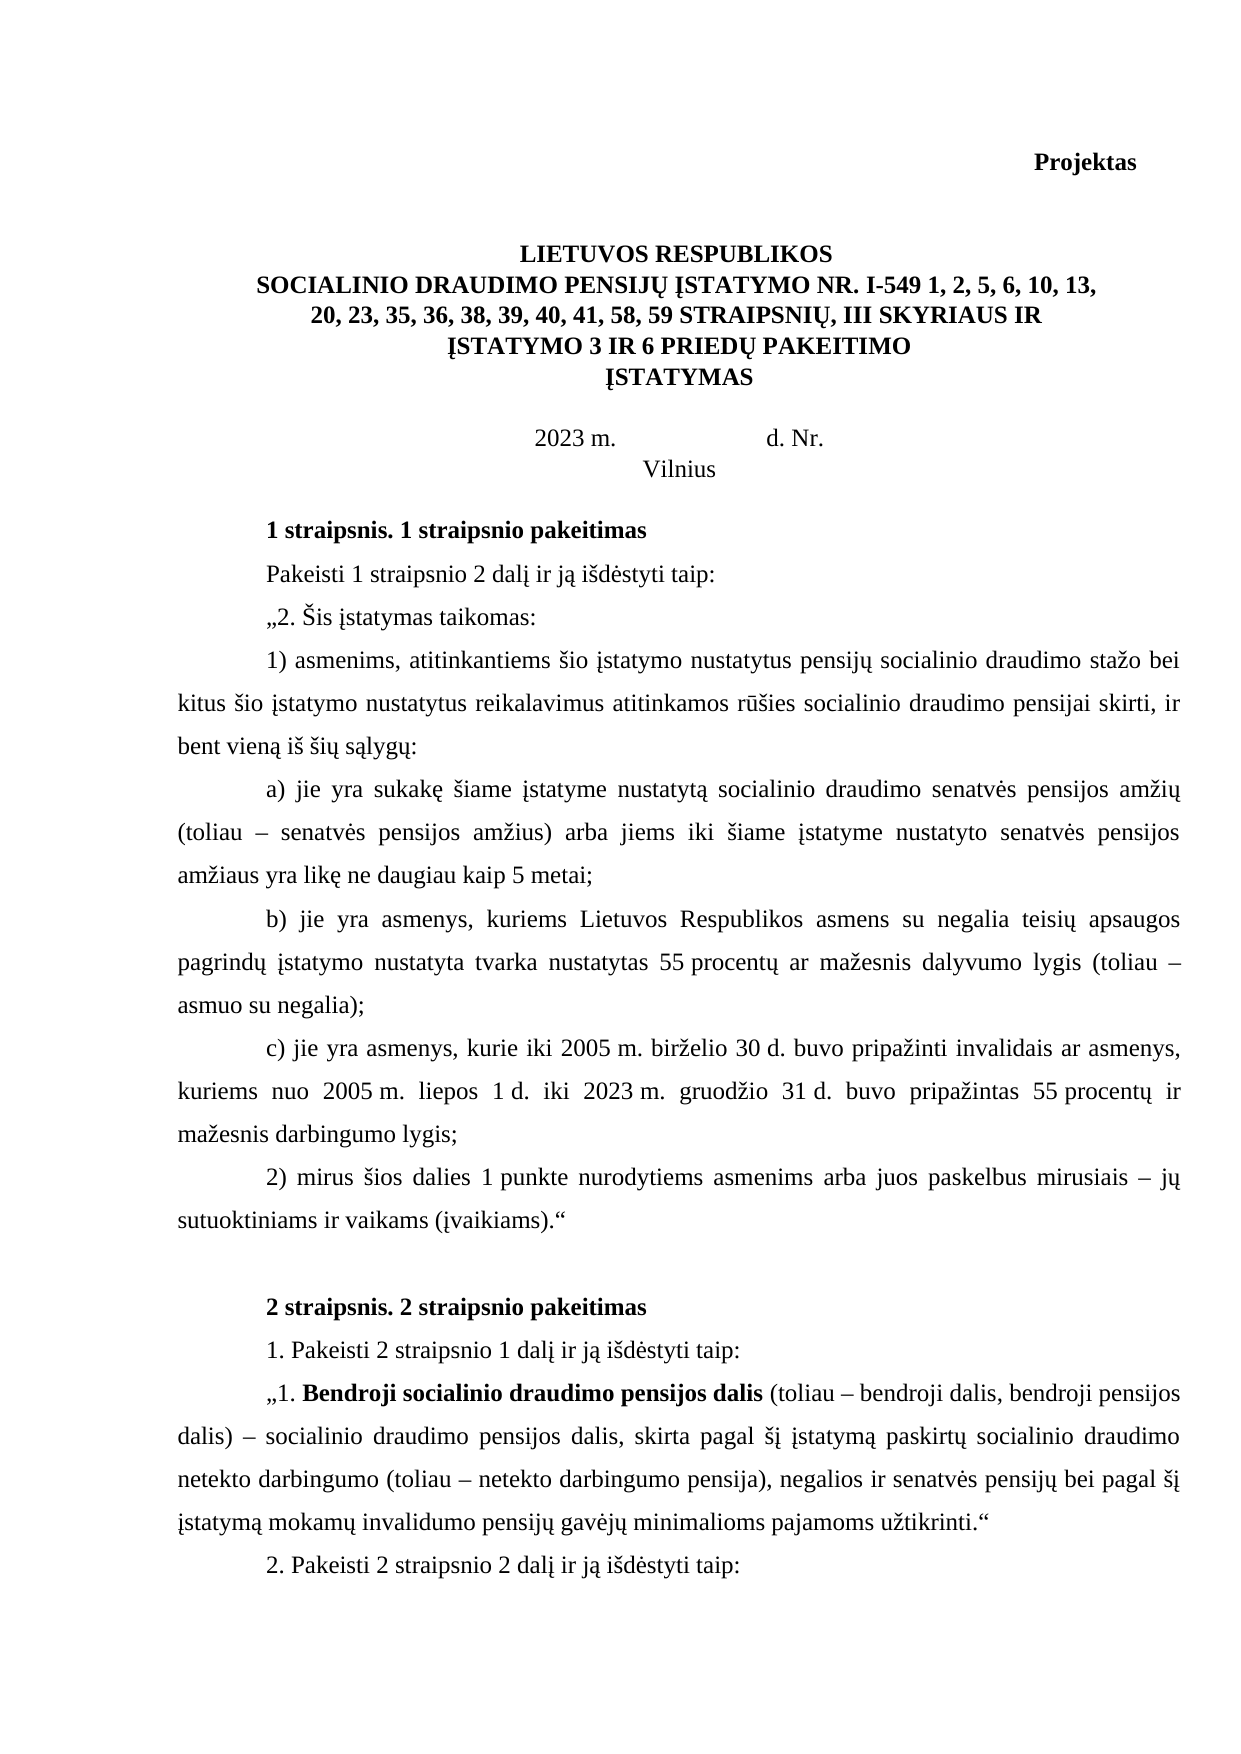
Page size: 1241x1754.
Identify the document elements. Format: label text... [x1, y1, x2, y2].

text b) jie yra asmenys, kuriems Lietuvos Respublikos asmens su negalia teisių apsaugos pagrindų įstatymo nustatyta tvarka nustatytas 55 procentų ar mažesnis dalyvumo lygis (toliau – asmuo su negalia); [177, 904, 1181, 1019]
text 1. Pakeisti 2 straipsnio 1 dalį ir ją išdėstyti taip: [177, 1335, 1181, 1364]
text LIETUVOS RESPUBLIKOS [177, 239, 1181, 268]
text Pakeisti 1 straipsnio 2 dalį ir ją išdėstyti taip: [177, 559, 1181, 587]
text 2) mirus šios dalies 1 punkte nurodytiems asmenims arba juos paskelbus mirusiais – jų sutuoktiniams ir vaikams (įvaikiams).“ [177, 1162, 1181, 1234]
text a) jie yra sukakę šiame įstatyme nustatytą socialinio draudimo senatvės pensijos amžių (toliau – senatvės pensijos amžius) arba jiems iki šiame įstatyme nustatyto senatvės pensijos amžiaus yra likę ne daugiau kaip 5 metai; [177, 774, 1181, 889]
text 2. Pakeisti 2 straipsnio 2 dalį ir ją išdėstyti taip: [177, 1551, 1181, 1579]
text ĮSTATYMAS [177, 362, 1181, 391]
text „1. Bendroji socialinio draudimo pensijos dalis (toliau – bendroji dalis, bendroji pensijos dalis) – socialinio draudimo pensijos dalis, skirta pagal šį įstatymą paskirtų socialinio draudimo netekto darbingumo (toliau – netekto darbingumo pensija), negalios ir senatvės pensijų bei pagal šį įstatymą mokamų invalidumo pensijų gavėjų minimalioms pajamoms užtikrinti.“ [177, 1378, 1181, 1536]
text 2 straipsnis. 2 straipsnio pakeitimas [177, 1292, 1181, 1321]
text c) jie yra asmenys, kurie iki 2005 m. birželio 30 d. buvo pripažinti invalidais ar asmenys, kuriems nuo 2005 m. liepos 1 d. iki 2023 m. gruodžio 31 d. buvo pripažintas 55 procentų ir mažesnis darbingumo lygis; [177, 1033, 1181, 1148]
text 1) asmenims, atitinkantiems šio įstatymo nustatytus pensijų socialinio draudimo stažo bei kitus šio įstatymo nustatytus reikalavimus atitinkamos rūšies socialinio draudimo pensijai skirti, ir bent vieną iš šių sąlygų: [177, 645, 1181, 760]
text Vilnius [177, 454, 1181, 483]
text Projektas [717, 147, 1181, 176]
text 2023 m. d. Nr. [177, 423, 1181, 452]
text „2. Šis įstatymas taikomas: [177, 602, 1181, 631]
text SOCIALINIO DRAUDIMO PENSIJŲ ĮSTATYMO NR. I-549 1, 2, 5, 6, 10, 13, 20, 23, 35, 36, 38, 39, 40, 41, 58, 59 STRAIPSNIŲ, III SKYRIAUS IR ĮSTATYMO 3 IR 6 PRIEDŲ PAKEITIMO [177, 270, 1181, 360]
text 1 straipsnis. 1 straipsnio pakeitimas [177, 516, 1181, 544]
